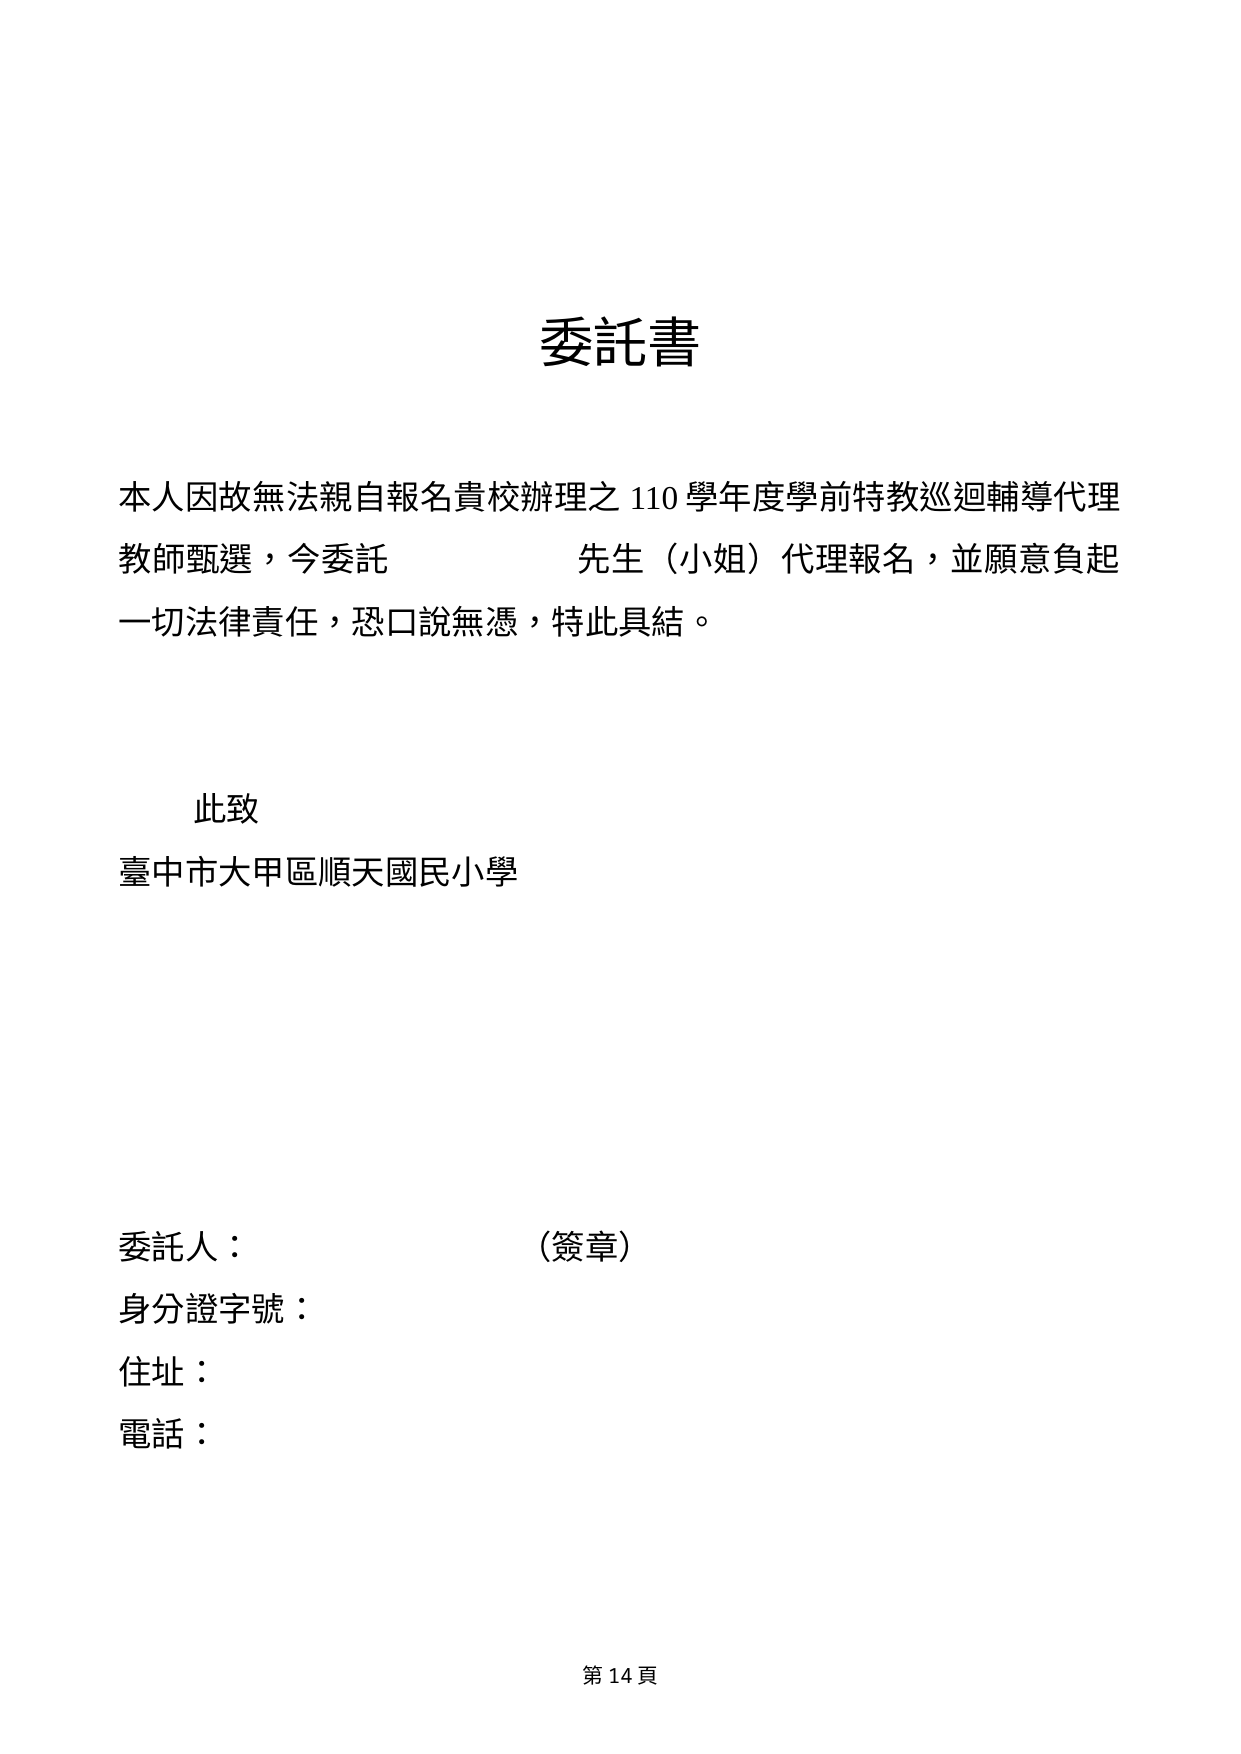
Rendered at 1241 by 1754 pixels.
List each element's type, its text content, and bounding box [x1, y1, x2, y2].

text 本人因故無法親自報名貴校辦理之110學年度學前特教巡迴輔導代理教師甄選，今委託 先生（小姐）代理報名，並願意負起一切法律責任，恐口說無憑，特此具結。 [118, 453, 1122, 641]
text 身分證字號： [118, 1266, 1122, 1328]
text 委託人： （簽章） [118, 1203, 1122, 1266]
text 電話： [118, 1391, 1122, 1453]
text 委託書 [118, 266, 1122, 391]
text 此致 [118, 766, 1122, 828]
text 臺中市大甲區順天國民小學 [118, 828, 1122, 891]
text 住址： [118, 1328, 1122, 1391]
